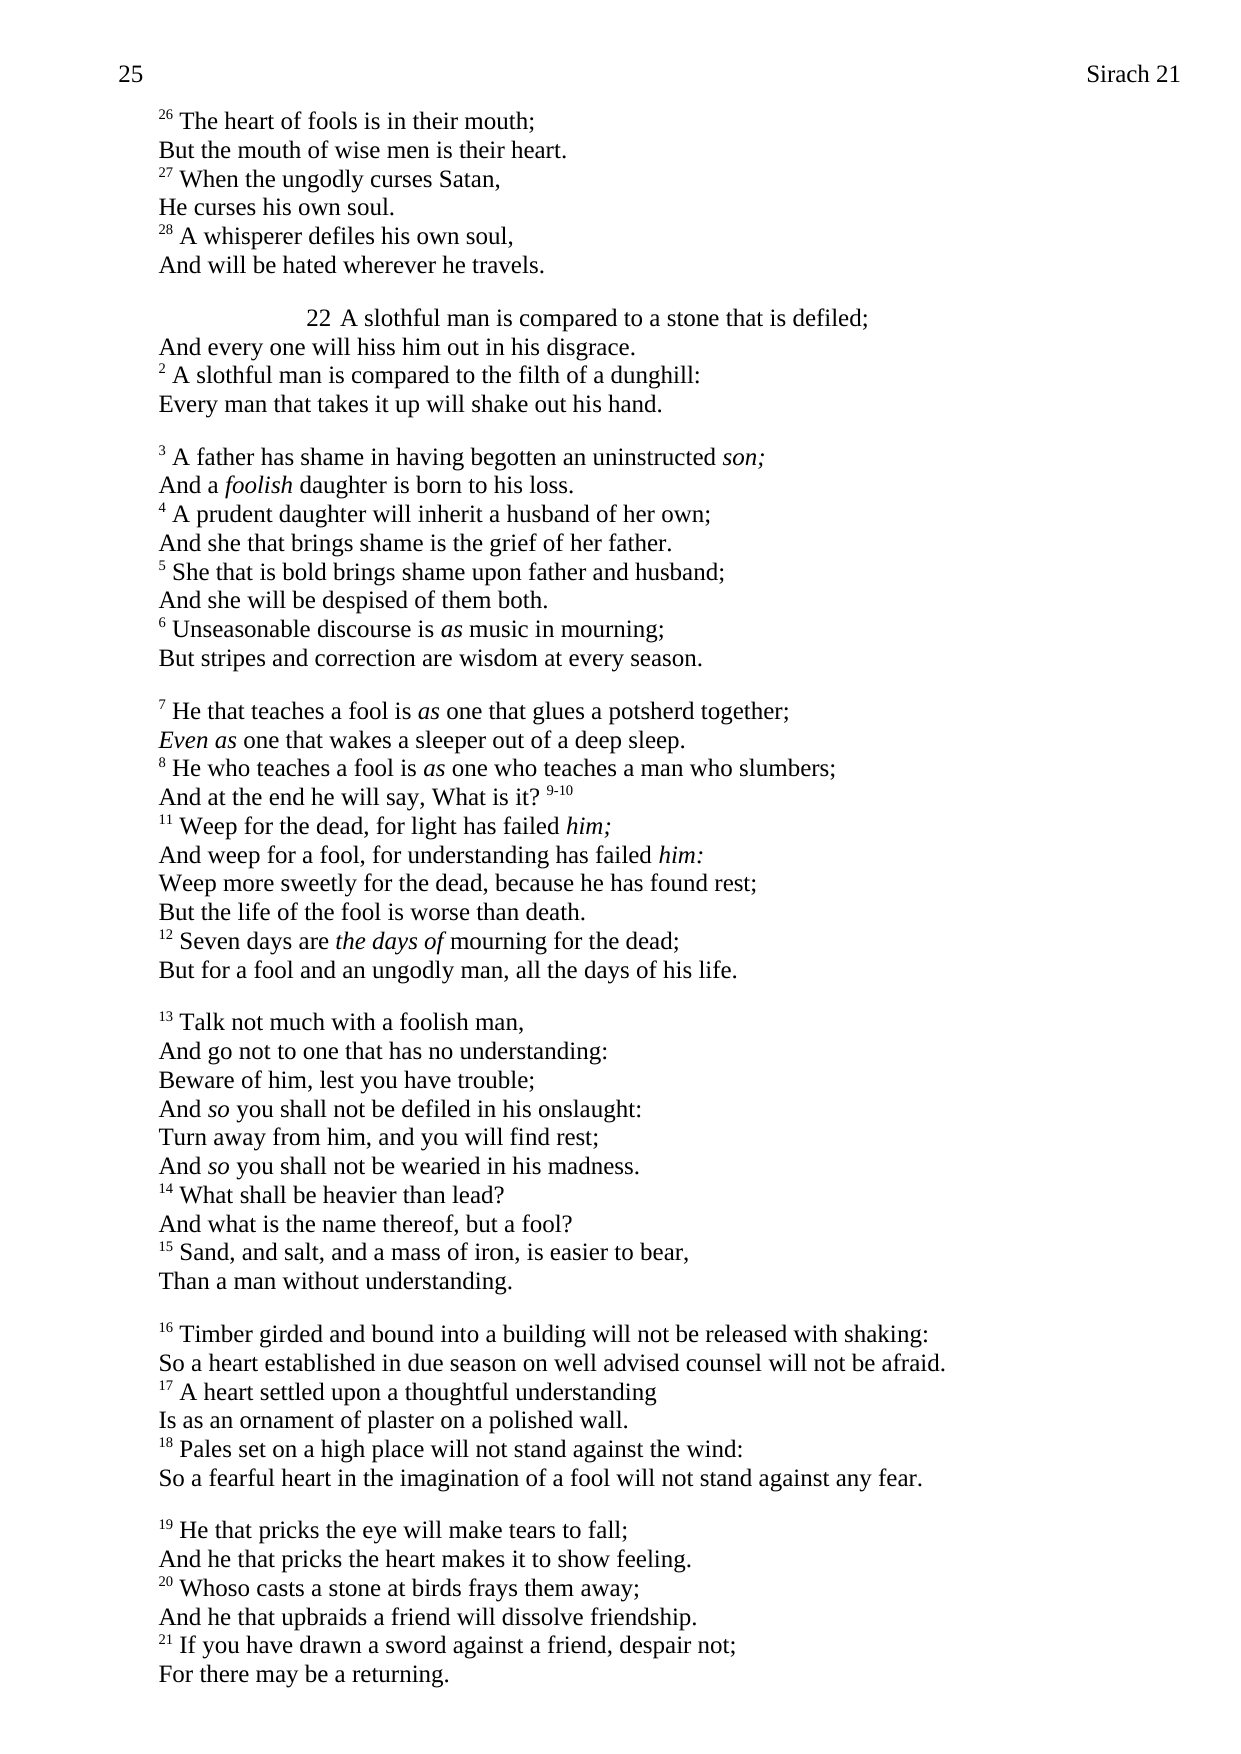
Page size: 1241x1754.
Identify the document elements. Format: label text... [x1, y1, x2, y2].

text 19 He that pricks the eye will make tears to fall; [158, 1516, 1181, 1544]
text And what is the name thereof, but a fool? [158, 1209, 1181, 1237]
text And weep for a fool, for understanding has failed him: [158, 840, 1181, 868]
text For there may be a returning. [158, 1659, 1181, 1688]
text Weep more sweetly for the dead, because he has found rest; [158, 868, 1181, 897]
text 7 He that teaches a fool is as one that glues a potsherd together; [158, 696, 1181, 725]
text 16 Timber girded and bound into a building will not be released with shaking: [158, 1319, 1181, 1348]
text 22A slothful man is compared to a stone that is defiled; [306, 303, 1181, 332]
text And so you shall not be wearied in his madness. [158, 1151, 1181, 1180]
text 12 Seven days are the days of mourning for the dead; [158, 926, 1181, 955]
text He curses his own soul. [158, 192, 1181, 221]
text And every one will hiss him out in his disgrace. [158, 332, 1181, 360]
text And a foolish daughter is born to his loss. [158, 471, 1181, 499]
text Every man that takes it up will shake out his hand. [158, 389, 1181, 418]
text 17 A heart settled upon a thoughtful understanding [158, 1377, 1181, 1405]
text Is as an ornament of plaster on a polished wall. [158, 1405, 1181, 1434]
text 5 She that is bold brings shame upon father and husband; [158, 557, 1181, 586]
text 21 If you have drawn a sword against a friend, despair not; [158, 1631, 1181, 1659]
text But for a fool and an ungodly man, all the days of his life. [158, 955, 1181, 983]
text 27 When the ungodly curses Satan, [158, 164, 1181, 192]
text So a heart established in due season on well advised counsel will not be afraid. [158, 1348, 1181, 1377]
text And go not to one that has no understanding: [158, 1036, 1181, 1065]
text 28 A whisperer defiles his own soul, [158, 221, 1181, 250]
text But stripes and correction are wisdom at every season. [158, 643, 1181, 672]
text And he that pricks the heart makes it to show feeling. [158, 1544, 1181, 1573]
text And he that upbraids a friend will dissolve friendship. [158, 1602, 1181, 1631]
text 20 Whoso casts a stone at birds frays them away; [158, 1573, 1181, 1602]
text And she that brings shame is the grief of her father. [158, 528, 1181, 557]
text But the mouth of wise men is their heart. [158, 135, 1181, 164]
text 11 Weep for the dead, for light has failed him; [158, 811, 1181, 840]
text 2 A slothful man is compared to the filth of a dunghill: [158, 360, 1181, 389]
text 8 He who teaches a fool is as one who teaches a man who slumbers; [158, 753, 1181, 782]
text 6 Unseasonable discourse is as music in mourning; [158, 614, 1181, 643]
text 13 Talk not much with a foolish man, [158, 1007, 1181, 1036]
text 15 Sand, and salt, and a mass of iron, is easier to bear, [158, 1237, 1181, 1266]
text And so you shall not be defiled in his onslaught: [158, 1094, 1181, 1122]
text And she will be despised of them both. [158, 586, 1181, 614]
text 14 What shall be heavier than lead? [158, 1180, 1181, 1209]
text Even as one that wakes a sleeper out of a deep sleep. [158, 725, 1181, 753]
text 18 Pales set on a high place will not stand against the wind: [158, 1434, 1181, 1463]
text And at the end he will say, What is it? 9-10 [158, 782, 1181, 811]
text Turn away from him, and you will find rest; [158, 1122, 1181, 1151]
text 3 A father has shame in having begotten an uninstructed son; [158, 442, 1181, 471]
text But the life of the fool is worse than death. [158, 897, 1181, 926]
text 4 A prudent daughter will inherit a husband of her own; [158, 499, 1181, 528]
text 26 The heart of fools is in their mouth; [158, 106, 1181, 135]
text Beware of him, lest you have trouble; [158, 1065, 1181, 1094]
text So a fearful heart in the imagination of a fool will not stand against any fear. [158, 1463, 1181, 1492]
text And will be hated wherever he travels. [158, 250, 1181, 279]
text Than a man without understanding. [158, 1266, 1181, 1295]
